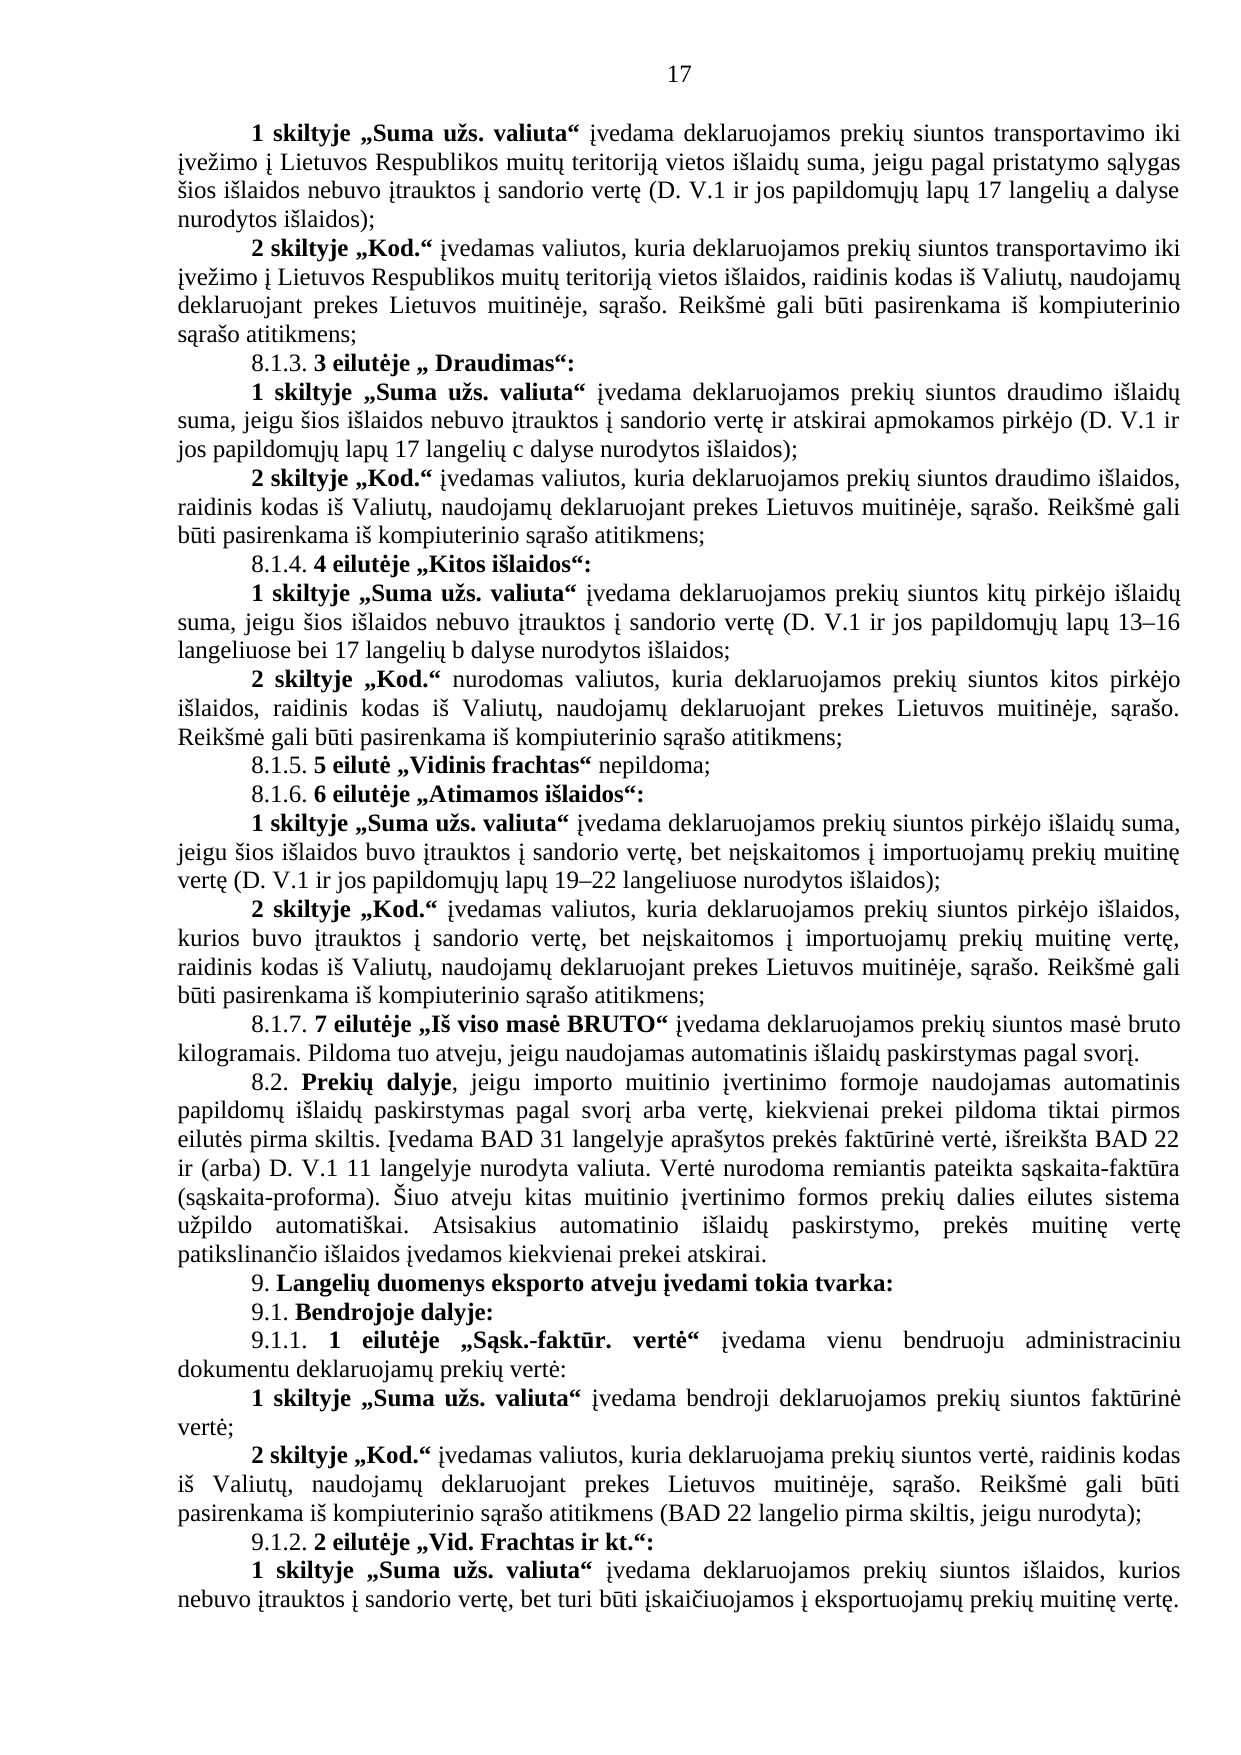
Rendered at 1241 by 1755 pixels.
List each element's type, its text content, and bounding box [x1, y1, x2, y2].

text 8.1.4. 4 eilutėje „Kitos išlaidos“: [177, 549, 1181, 578]
text 1 skiltyje „Suma užs. valiuta“ įvedama deklaruojamos prekių siuntos išlaidos, kurios nebuvo įtrauktos į sandorio vertę, bet turi būti įskaičiuojamos į eksportuojamų prekių muitinę vertę. [177, 1556, 1181, 1613]
text 9.1.2. 2 eilutėje „Vid. Frachtas ir kt.“: [177, 1527, 1181, 1556]
text 2 skiltyje „Kod.“ įvedamas valiutos, kuria deklaruojamos prekių siuntos pirkėjo išlaidos, kurios buvo įtrauktos į sandorio vertę, bet neįskaitomos į importuojamų prekių muitinę vertę, raidinis kodas iš Valiutų, naudojamų deklaruojant prekes Lietuvos muitinėje, sąrašo. Reikšmė gali būti pasirenkama iš kompiuterinio sąrašo atitikmens; [177, 894, 1181, 1009]
text 2 skiltyje „Kod.“ įvedamas valiutos, kuria deklaruojama prekių siuntos vertė, raidinis kodas iš Valiutų, naudojamų deklaruojant prekes Lietuvos muitinėje, sąrašo. Reikšmė gali būti pasirenkama iš kompiuterinio sąrašo atitikmens (BAD 22 langelio pirma skiltis, jeigu nurodyta); [177, 1441, 1181, 1527]
text 2 skiltyje „Kod.“ įvedamas valiutos, kuria deklaruojamos prekių siuntos transportavimo iki įvežimo į Lietuvos Respublikos muitų teritoriją vietos išlaidos, raidinis kodas iš Valiutų, naudojamų deklaruojant prekes Lietuvos muitinėje, sąrašo. Reikšmė gali būti pasirenkama iš kompiuterinio sąrašo atitikmens; [177, 233, 1181, 348]
text 8.1.3. 3 eilutėje „ Draudimas“: [177, 348, 1181, 377]
text 9.1.1. 1 eilutėje „Sąsk.-faktūr. vertė“ įvedama vienu bendruoju administraciniu dokumentu deklaruojamų prekių vertė: [177, 1326, 1181, 1383]
text 1 skiltyje „Suma užs. valiuta“ įvedama deklaruojamos prekių siuntos pirkėjo išlaidų suma, jeigu šios išlaidos buvo įtrauktos į sandorio vertę, bet neįskaitomos į importuojamų prekių muitinę vertę (D. V.1 ir jos papildomųjų lapų 19–22 langeliuose nurodytos išlaidos); [177, 808, 1181, 894]
text 8.1.6. 6 eilutėje „Atimamos išlaidos“: [177, 779, 1181, 808]
text 1 skiltyje „Suma užs. valiuta“ įvedama bendroji deklaruojamos prekių siuntos faktūrinė vertė; [177, 1383, 1181, 1441]
text 1 skiltyje „Suma užs. valiuta“ įvedama deklaruojamos prekių siuntos kitų pirkėjo išlaidų suma, jeigu šios išlaidos nebuvo įtrauktos į sandorio vertę (D. V.1 ir jos papildomųjų lapų 13–16 langeliuose bei 17 langelių b dalyse nurodytos išlaidos; [177, 578, 1181, 664]
text 2 skiltyje „Kod.“ nurodomas valiutos, kuria deklaruojamos prekių siuntos kitos pirkėjo išlaidos, raidinis kodas iš Valiutų, naudojamų deklaruojant prekes Lietuvos muitinėje, sąrašo. Reikšmė gali būti pasirenkama iš kompiuterinio sąrašo atitikmens; [177, 664, 1181, 751]
text 8.1.7. 7 eilutėje „Iš viso masė BRUTO“ įvedama deklaruojamos prekių siuntos masė bruto kilogramais. Pildoma tuo atveju, jeigu naudojamas automatinis išlaidų paskirstymas pagal svorį. [177, 1009, 1181, 1067]
text 2 skiltyje „Kod.“ įvedamas valiutos, kuria deklaruojamos prekių siuntos draudimo išlaidos, raidinis kodas iš Valiutų, naudojamų deklaruojant prekes Lietuvos muitinėje, sąrašo. Reikšmė gali būti pasirenkama iš kompiuterinio sąrašo atitikmens; [177, 463, 1181, 549]
text 1 skiltyje „Suma užs. valiuta“ įvedama deklaruojamos prekių siuntos transportavimo iki įvežimo į Lietuvos Respublikos muitų teritoriją vietos išlaidų suma, jeigu pagal pristatymo sąlygas šios išlaidos nebuvo įtrauktos į sandorio vertę (D. V.1 ir jos papildomųjų lapų 17 langelių a dalyse nurodytos išlaidos); [177, 118, 1181, 233]
text 1 skiltyje „Suma užs. valiuta“ įvedama deklaruojamos prekių siuntos draudimo išlaidų suma, jeigu šios išlaidos nebuvo įtrauktos į sandorio vertę ir atskirai apmokamos pirkėjo (D. V.1 ir jos papildomųjų lapų 17 langelių c dalyse nurodytos išlaidos); [177, 377, 1181, 463]
text 8.2. Prekių dalyje, jeigu importo muitinio įvertinimo formoje naudojamas automatinis papildomų išlaidų paskirstymas pagal svorį arba vertę, kiekvienai prekei pildoma tiktai pirmos eilutės pirma skiltis. Įvedama BAD 31 langelyje aprašytos prekės faktūrinė vertė, išreikšta BAD 22 ir (arba) D. V.1 11 langelyje nurodyta valiuta. Vertė nurodoma remiantis pateikta sąskaita-faktūra (sąskaita-proforma). Šiuo atveju kitas muitinio įvertinimo formos prekių dalies eilutes sistema užpildo automatiškai. Atsisakius automatinio išlaidų paskirstymo, prekės muitinę vertę patikslinančio išlaidos įvedamos kiekvienai prekei atskirai. [177, 1067, 1181, 1268]
text 9. Langelių duomenys eksporto atveju įvedami tokia tvarka: [177, 1268, 1181, 1297]
text 9.1. Bendrojoje dalyje: [177, 1297, 1181, 1326]
text 8.1.5. 5 eilutė „Vidinis frachtas“ nepildoma; [177, 751, 1181, 779]
